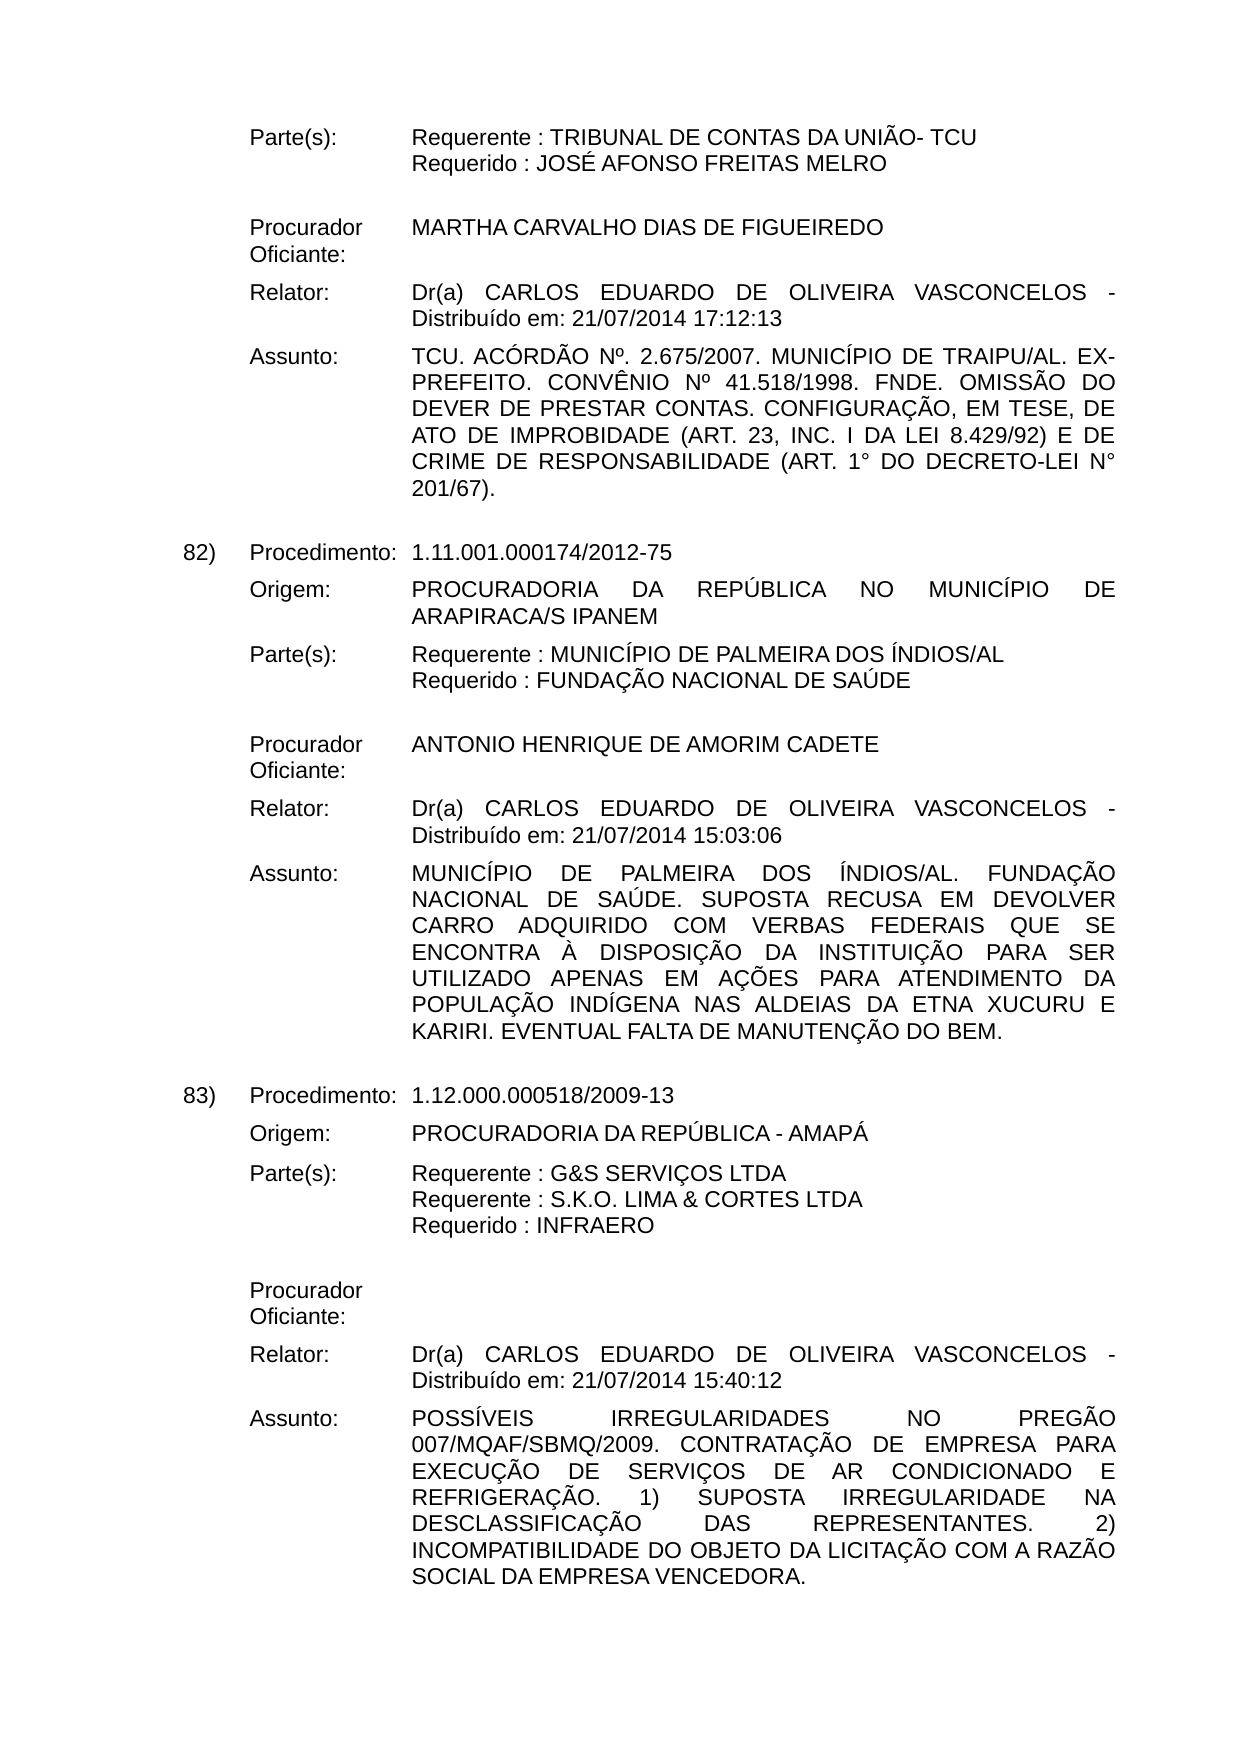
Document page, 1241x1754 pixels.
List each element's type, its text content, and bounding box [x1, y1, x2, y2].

table_cell Relator: [244, 790, 406, 854]
table_header 1.11.001.000174/2012-75 [406, 533, 1122, 571]
table_cell Parte(s): [244, 1154, 406, 1271]
table_cell Assunto: [244, 854, 406, 1050]
table_cell Relator: [244, 1335, 406, 1399]
table_cell [177, 571, 244, 635]
table_cell Parte(s): [244, 118, 406, 209]
table_cell [406, 1271, 1122, 1335]
table_cell Origem: [244, 571, 406, 635]
table_cell Assunto: [244, 1399, 406, 1595]
table_header 1.12.000.000518/2009-13 [406, 1076, 1122, 1114]
table_cell ANTONIO HENRIQUE DE AMORIM CADETE [406, 725, 1122, 789]
table_cell Requerente : MUNICÍPIO DE PALMEIRA DOS ÍNDIOS/AL Requerido : FUNDAÇÃO NACIONAL DE SAÚDE [406, 635, 1122, 725]
table_cell [177, 273, 244, 337]
table_cell Requerente : TRIBUNAL DE CONTAS DA UNIÃO- TCU Requerido : JOSÉ AFONSO FREITAS MELRO [406, 118, 1122, 209]
table_cell [177, 1271, 244, 1335]
table_cell [177, 1154, 244, 1271]
table_cell [177, 209, 244, 273]
table_cell [177, 337, 244, 507]
table_cell Dr(a) CARLOS EDUARDO DE OLIVEIRA VASCONCELOS - Distribuído em: 21/07/2014 17:12:13 [406, 273, 1122, 337]
table_cell [177, 1335, 244, 1399]
table_cell PROCURADORIA DA REPÚBLICA - AMAPÁ [406, 1114, 1122, 1154]
table_cell [177, 118, 244, 209]
table_cell MUNICÍPIO DE PALMEIRA DOS ÍNDIOS/AL. FUNDAÇÃO NACIONAL DE SAÚDE. SUPOSTA RECUSA EM DEVOLVER CARRO ADQUIRIDO COM VERBAS FEDERAIS QUE SE ENCONTRA À DISPOSIÇÃO DA INSTITUIÇÃO PARA SER UTILIZADO APENAS EM AÇÕES PARA ATENDIMENTO DA POPULAÇÃO INDÍGENA NAS ALDEIAS DA ETNA XUCURU E KARIRI. EVENTUAL FALTA DE MANUTENÇÃO DO BEM. [406, 854, 1122, 1050]
table_cell Requerente : G&S SERVIÇOS LTDA Requerente : S.K.O. LIMA & CORTES LTDA Requerido : INFRAERO [406, 1154, 1122, 1271]
table_header Procedimento: [244, 1076, 406, 1114]
table_header Procedimento: [244, 533, 406, 571]
table_cell Parte(s): [244, 635, 406, 725]
table_cell POSSÍVEIS IRREGULARIDADES NO PREGÃO 007/MQAF/SBMQ/2009. CONTRATAÇÃO DE EMPRESA PARA EXECUÇÃO DE SERVIÇOS DE AR CONDICIONADO E REFRIGERAÇÃO. 1) SUPOSTA IRREGULARIDADE NA DESCLASSIFICAÇÃO DAS REPRESENTANTES. 2) INCOMPATIBILIDADE DO OBJETO DA LICITAÇÃO COM A RAZÃO SOCIAL DA EMPRESA VENCEDORA. [406, 1399, 1122, 1595]
table_cell Dr(a) CARLOS EDUARDO DE OLIVEIRA VASCONCELOS - Distribuído em: 21/07/2014 15:40:12 [406, 1335, 1122, 1399]
table_cell [177, 790, 244, 854]
table_cell MARTHA CARVALHO DIAS DE FIGUEIREDO [406, 209, 1122, 273]
table_cell [177, 635, 244, 725]
table_cell Origem: [244, 1114, 406, 1154]
table_cell Relator: [244, 273, 406, 337]
table_cell Assunto: [244, 337, 406, 507]
table_cell TCU. ACÓRDÃO Nº. 2.675/2007. MUNICÍPIO DE TRAIPU/AL. EX-PREFEITO. CONVÊNIO Nº 41.518/1998. FNDE. OMISSÃO DO DEVER DE PRESTAR CONTAS. CONFIGURAÇÃO, EM TESE, DE ATO DE IMPROBIDADE (ART. 23, INC. I DA LEI 8.429/92) E DE CRIME DE RESPONSABILIDADE (ART. 1° DO DECRETO-LEI N° 201/67). [406, 337, 1122, 507]
table_cell Dr(a) CARLOS EDUARDO DE OLIVEIRA VASCONCELOS - Distribuído em: 21/07/2014 15:03:06 [406, 790, 1122, 854]
table_header 83) [177, 1076, 244, 1114]
table_cell [177, 1114, 244, 1154]
table_cell [177, 1399, 244, 1595]
table_cell Procurador Oficiante: [244, 209, 406, 273]
table_header 82) [177, 533, 244, 571]
table_cell Procurador Oficiante: [244, 1271, 406, 1335]
table_cell PROCURADORIA DA REPÚBLICA NO MUNICÍPIO DE ARAPIRACA/S IPANEM [406, 571, 1122, 635]
table_cell [177, 725, 244, 789]
table_cell [177, 854, 244, 1050]
table_cell Procurador Oficiante: [244, 725, 406, 789]
